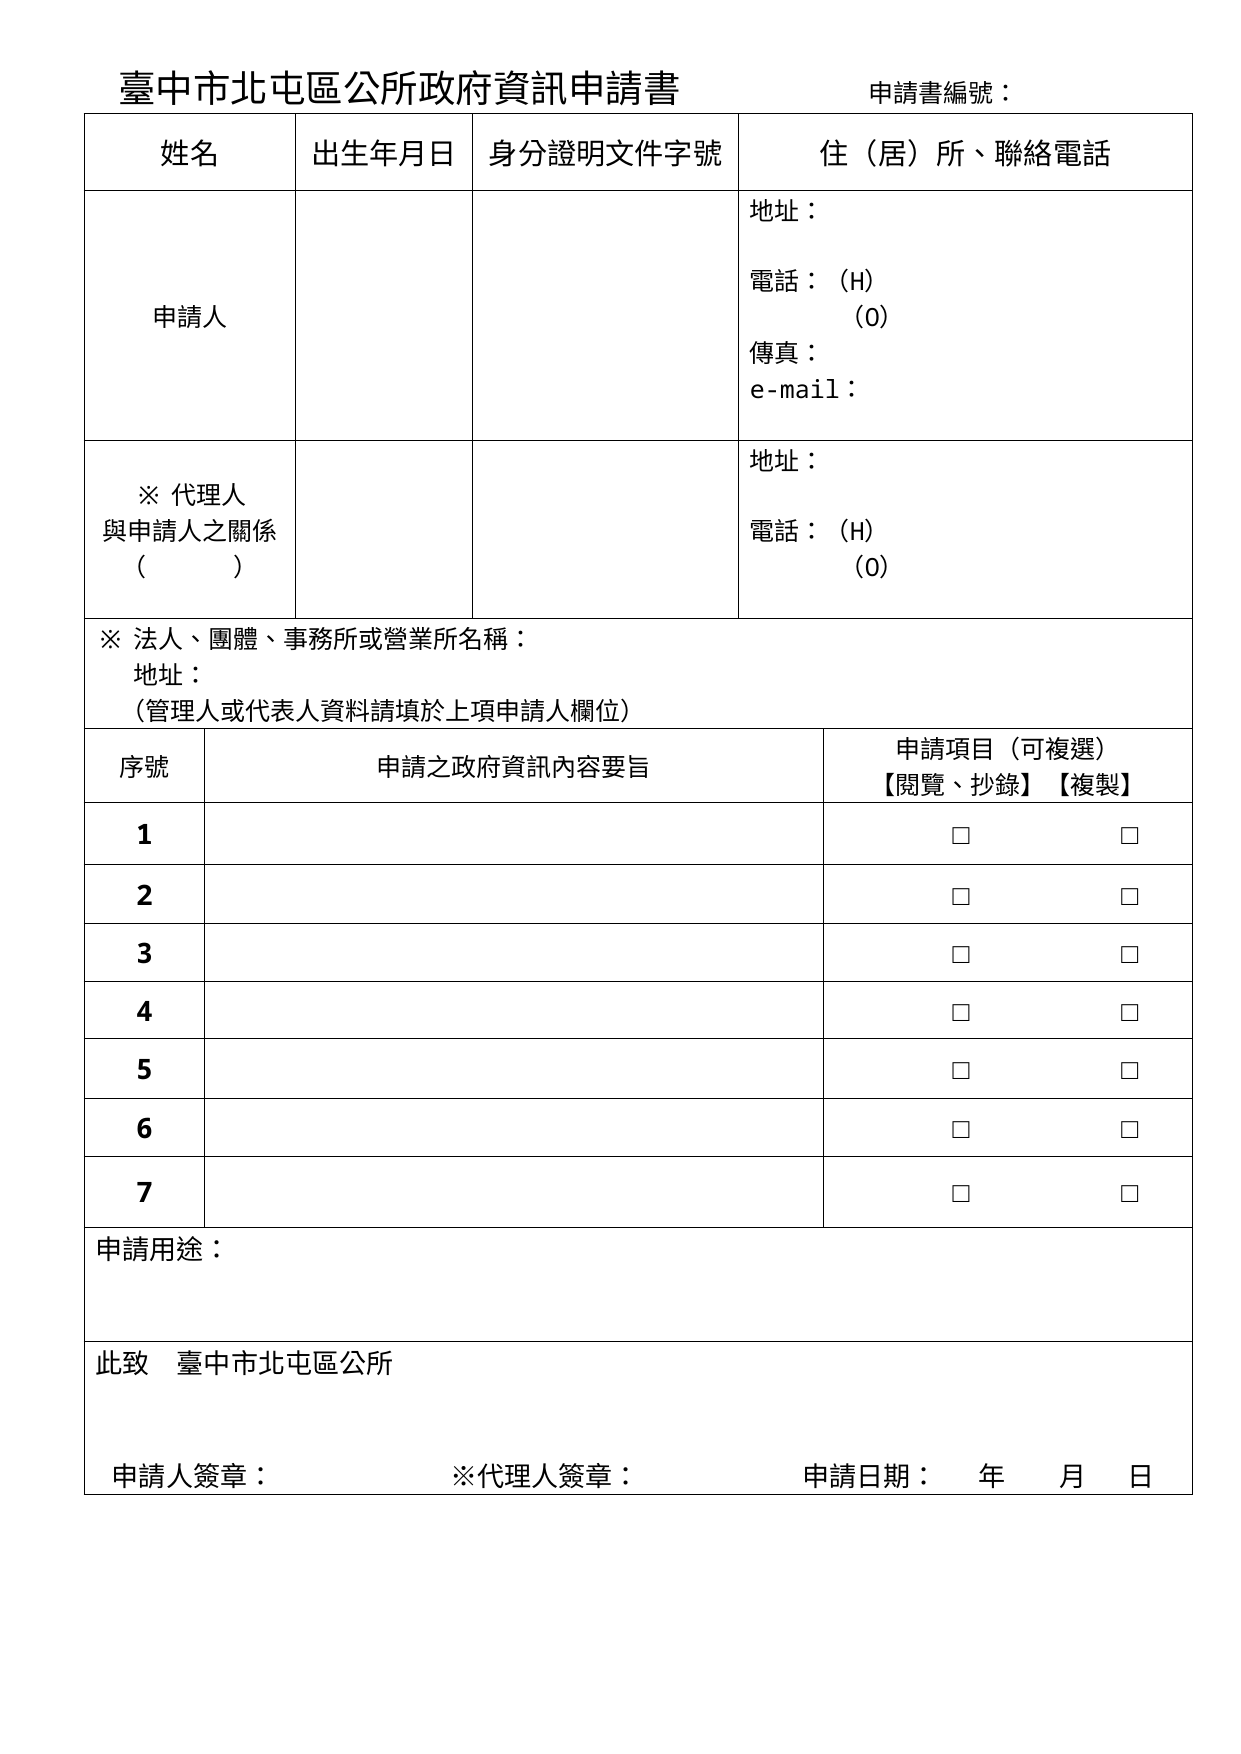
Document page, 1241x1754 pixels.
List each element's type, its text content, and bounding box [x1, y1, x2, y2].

table_cell 序號 [85, 729, 204, 802]
table_cell 申請用途： [85, 1228, 1192, 1341]
table_cell [205, 865, 823, 923]
table_cell 4 [85, 982, 204, 1038]
table_cell 此致 臺中市北屯區公所 申請人簽章： ※代理人簽章： 申請日期： 年 月 日 [85, 1342, 1192, 1494]
table_cell 5 [85, 1039, 204, 1098]
table_cell □ □ [824, 1039, 1192, 1098]
table_cell 1 [85, 803, 204, 864]
table_header 住（居）所、聯絡電話 [739, 114, 1192, 190]
table_cell 法人、團體、事務所或營業所名稱： 地址： （管理人或代表人資料請填於上項申請人欄位） [85, 619, 1192, 728]
table_cell □ □ [824, 924, 1192, 981]
table_cell 地址： 電話：（H） （O） 傳真： e-mail： [739, 191, 1192, 440]
table_cell □ □ [824, 1099, 1192, 1156]
table_cell 2 [85, 865, 204, 923]
table_cell [205, 1039, 823, 1098]
table_cell □ □ [824, 982, 1192, 1038]
table_cell □ □ [824, 803, 1192, 864]
table_cell [205, 1157, 823, 1227]
table_cell 申請人 [85, 191, 295, 440]
table_cell [473, 191, 738, 440]
table_cell [205, 924, 823, 981]
table_cell 申請項目（可複選） 【閱覽、抄錄】【複製】 [824, 729, 1192, 802]
text 臺中市北屯區公所政府資訊申請書 申請書編號： [118, 59, 1122, 113]
table_cell [296, 191, 472, 440]
table_cell □ □ [824, 865, 1192, 923]
table_cell 地址： 電話：（H） （O） [739, 441, 1192, 618]
table_cell 代理人 與申請人之關係（ ） [85, 441, 295, 618]
table_cell □ □ [824, 1157, 1192, 1227]
table_cell 7 [85, 1157, 204, 1227]
table_cell [296, 441, 472, 618]
table_header 身分證明文件字號 [473, 114, 738, 190]
table_cell [205, 982, 823, 1038]
table_cell [205, 803, 823, 864]
table_header 姓名 [85, 114, 295, 190]
table_cell 6 [85, 1099, 204, 1156]
table_cell [205, 1099, 823, 1156]
table_cell 申請之政府資訊內容要旨 [205, 729, 823, 802]
table_cell 3 [85, 924, 204, 981]
table_cell [473, 441, 738, 618]
table_header 出生年月日 [296, 114, 472, 190]
